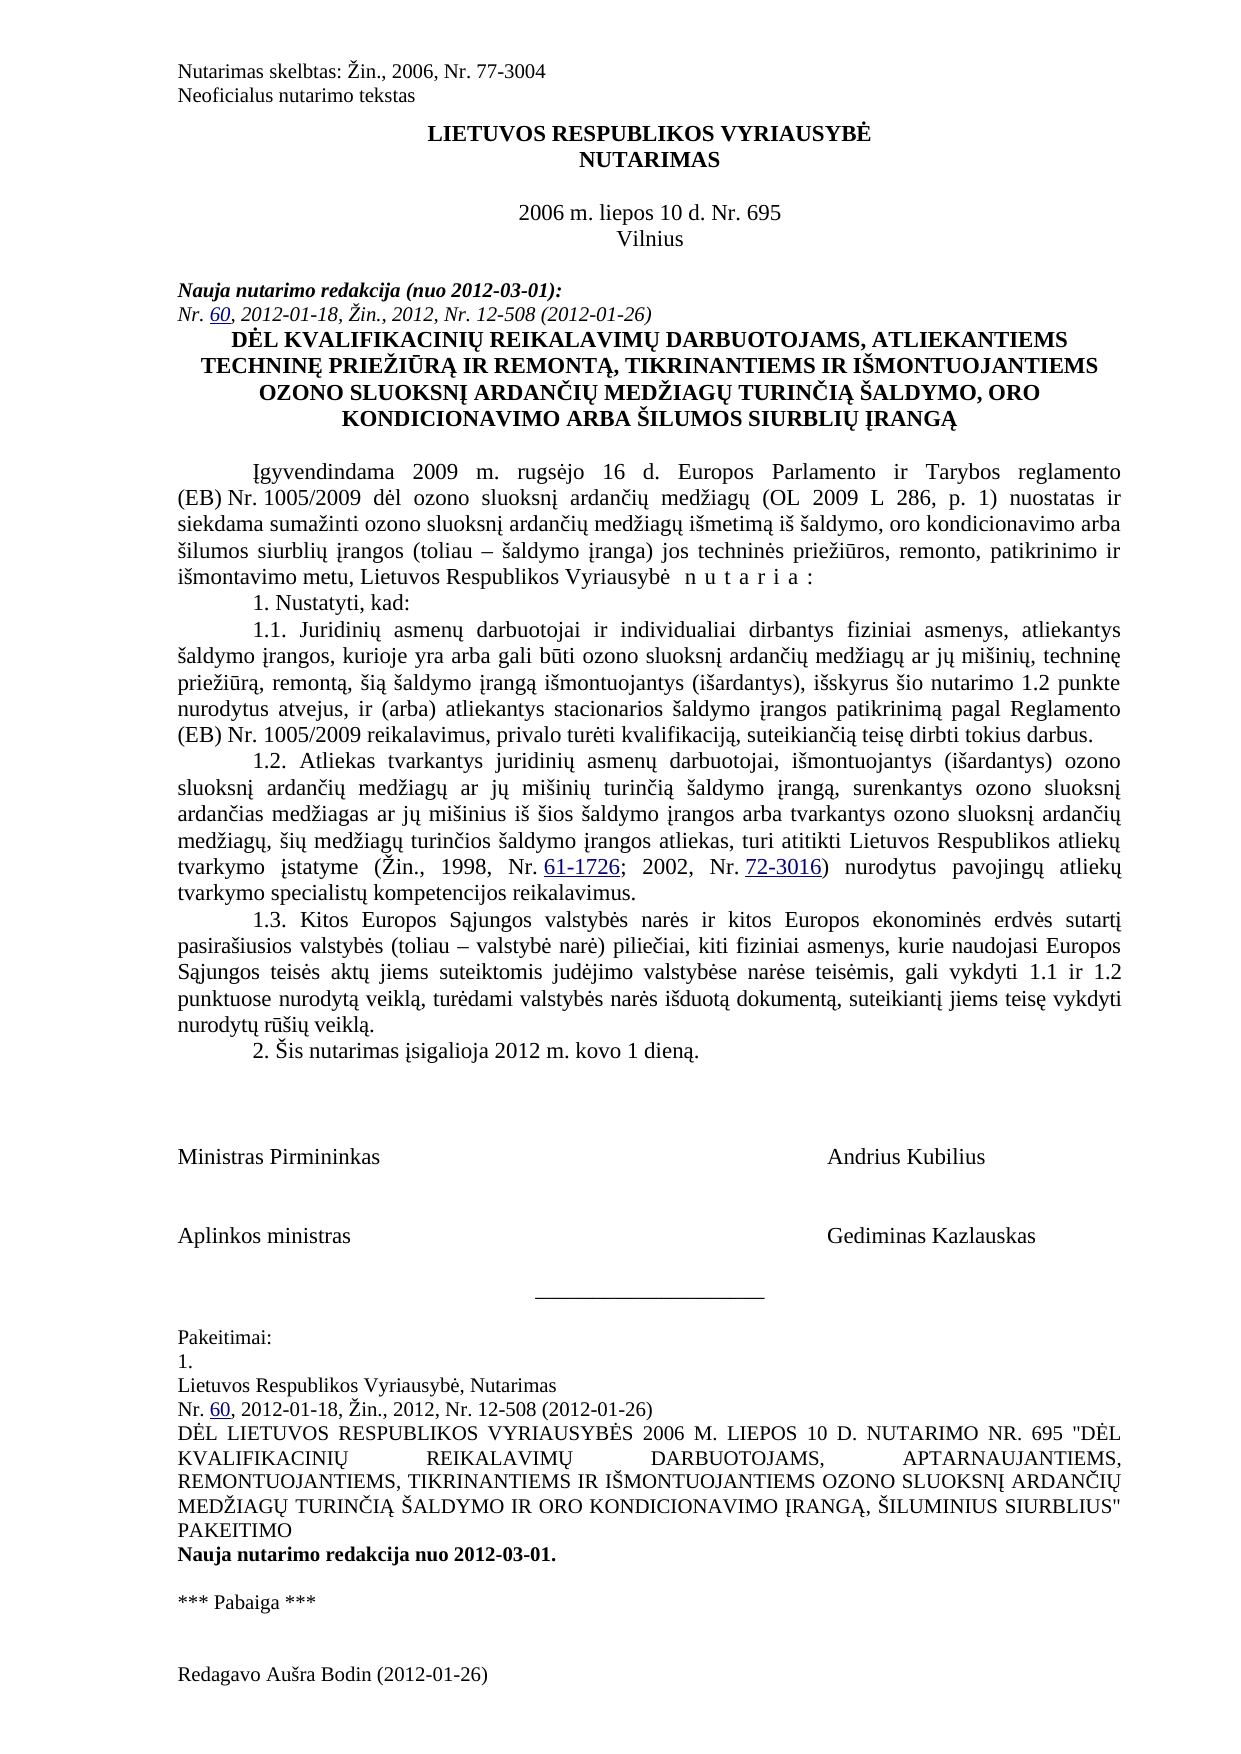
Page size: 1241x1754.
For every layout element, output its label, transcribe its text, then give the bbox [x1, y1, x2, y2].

text Nauja nutarimo redakcija (nuo 2012-03-01): [177, 278, 1122, 302]
text *** Pabaiga *** [177, 1590, 1122, 1614]
text ____________________ [177, 1275, 1122, 1301]
text 1.3. Kitos Europos Sąjungos valstybės narės ir kitos Europos ekonominės erdvės sutartį pasirašiusios valstybės (toliau – valstybė narė) piliečiai, kiti fiziniai asmenys, kurie naudojasi Europos Sąjungos teisės aktų jiems suteiktomis judėjimo valstybėse narėse teisėmis, gali vykdyti 1.1 ir 1.2 punktuose nurodytą veiklą, turėdami valstybės narės išduotą dokumentą, suteikiantį jiems teisę vykdyti nurodytų rūšių veiklą. [177, 906, 1122, 1037]
text 1. Nustatyti, kad: [177, 589, 1122, 616]
text Aplinkos ministras Gediminas Kazlauskas [177, 1222, 1122, 1248]
text 1.2. Atliekas tvarkantys juridinių asmenų darbuotojai, išmontuojantys (išardantys) ozono sluoksnį ardančių medžiagų ar jų mišinių turinčią šaldymo įrangą, surenkantys ozono sluoksnį ardančias medžiagas ar jų mišinius iš šios šaldymo įrangos arba tvarkantys ozono sluoksnį ardančių medžiagų, šių medžiagų turinčios šaldymo įrangos atliekas, turi atitikti Lietuvos Respublikos atliekų tvarkymo įstatyme (Žin., 1998, Nr. 61-1726; 2002, Nr. 72-3016) nurodytus pavojingų atliekų tvarkymo specialistų kompetencijos reikalavimus. [177, 748, 1122, 906]
text Nauja nutarimo redakcija nuo 2012-03-01. [177, 1542, 1122, 1566]
text Vilnius [177, 225, 1122, 251]
text Nutarimas skelbtas: Žin., 2006, Nr. 77-3004 [177, 59, 1122, 83]
text nutarimas [177, 146, 1122, 172]
text DĖL KVALIFIKACINIŲ REIKALAVIMŲ DARBUOTOJAMS, ATLIEKANTIEMS TECHNINĘ PRIEŽIŪRĄ IR REMONTĄ, TIKRINANTIEMS IR IŠMONTUOJANTIEMS OZONO SLUOKSNĮ ARDANČIŲ MEDŽIAGŲ TURINČIĄ ŠALDYMO, ORO KONDICIONAVIMO ARBA ŠILUMOS SIURBLIŲ ĮRANGĄ [177, 326, 1122, 431]
text Pakeitimai: [177, 1325, 1122, 1349]
text 1.1. Juridinių asmenų darbuotojai ir individualiai dirbantys fiziniai asmenys, atliekantys šaldymo įrangos, kurioje yra arba gali būti ozono sluoksnį ardančių medžiagų ar jų mišinių, techninę priežiūrą, remontą, šią šaldymo įrangą išmontuojantys (išardantys), išskyrus šio nutarimo 1.2 punkte nurodytus atvejus, ir (arba) atliekantys stacionarios šaldymo įrangos patikrinimą pagal Reglamento (EB) Nr. 1005/2009 reikalavimus, privalo turėti kvalifikaciją, suteikiančią teisę dirbti tokius darbus. [177, 616, 1122, 748]
text Lietuvos Respublikos Vyriausybė, Nutarimas [177, 1373, 1122, 1397]
text Ministras Pirmininkas Andrius Kubilius [177, 1143, 1122, 1169]
text DĖL LIETUVOS RESPUBLIKOS VYRIAUSYBĖS 2006 M. LIEPOS 10 D. NUTARIMO NR. 695 "DĖL KVALIFIKACINIŲ REIKALAVIMŲ DARBUOTOJAMS, APTARNAUJANTIEMS, REMONTUOJANTIEMS, TIKRINANTIEMS IR IŠMONTUOJANTIEMS OZONO SLUOKSNĮ ARDANČIŲ MEDŽIAGŲ TURINČIĄ ŠALDYMO IR ORO KONDICIONAVIMO ĮRANGĄ, ŠILUMINIUS SIURBLIUS" PAKEITIMO [177, 1421, 1122, 1542]
text 1. [177, 1349, 1122, 1373]
text 2006 m. liepos 10 d. Nr. 695 [177, 199, 1122, 225]
text Neoficialus nutarimo tekstas [177, 83, 1122, 107]
text Įgyvendindama 2009 m. rugsėjo 16 d. Europos Parlamento ir Tarybos reglamento (EB) Nr. 1005/2009 dėl ozono sluoksnį ardančių medžiagų (OL 2009 L 286, p. 1) nuostatas ir siekdama sumažinti ozono sluoksnį ardančių medžiagų išmetimą iš šaldymo, oro kondicionavimo arba šilumos siurblių įrangos (toliau – šaldymo įranga) jos techninės priežiūros, remonto, patikrinimo ir išmontavimo metu, Lietuvos Respublikos Vyriausybė nutaria: [177, 458, 1122, 589]
text Nr. 60, 2012-01-18, Žin., 2012, Nr. 12-508 (2012-01-26) [177, 1397, 1122, 1421]
text Redagavo Aušra Bodin (2012-01-26) [177, 1662, 1122, 1686]
text Nr. 60, 2012-01-18, Žin., 2012, Nr. 12-508 (2012-01-26) [177, 302, 1122, 326]
subtitle Lietuvos Respublikos Vyriausybė [177, 120, 1122, 146]
text 2. Šis nutarimas įsigalioja 2012 m. kovo 1 dieną. [177, 1037, 1122, 1064]
